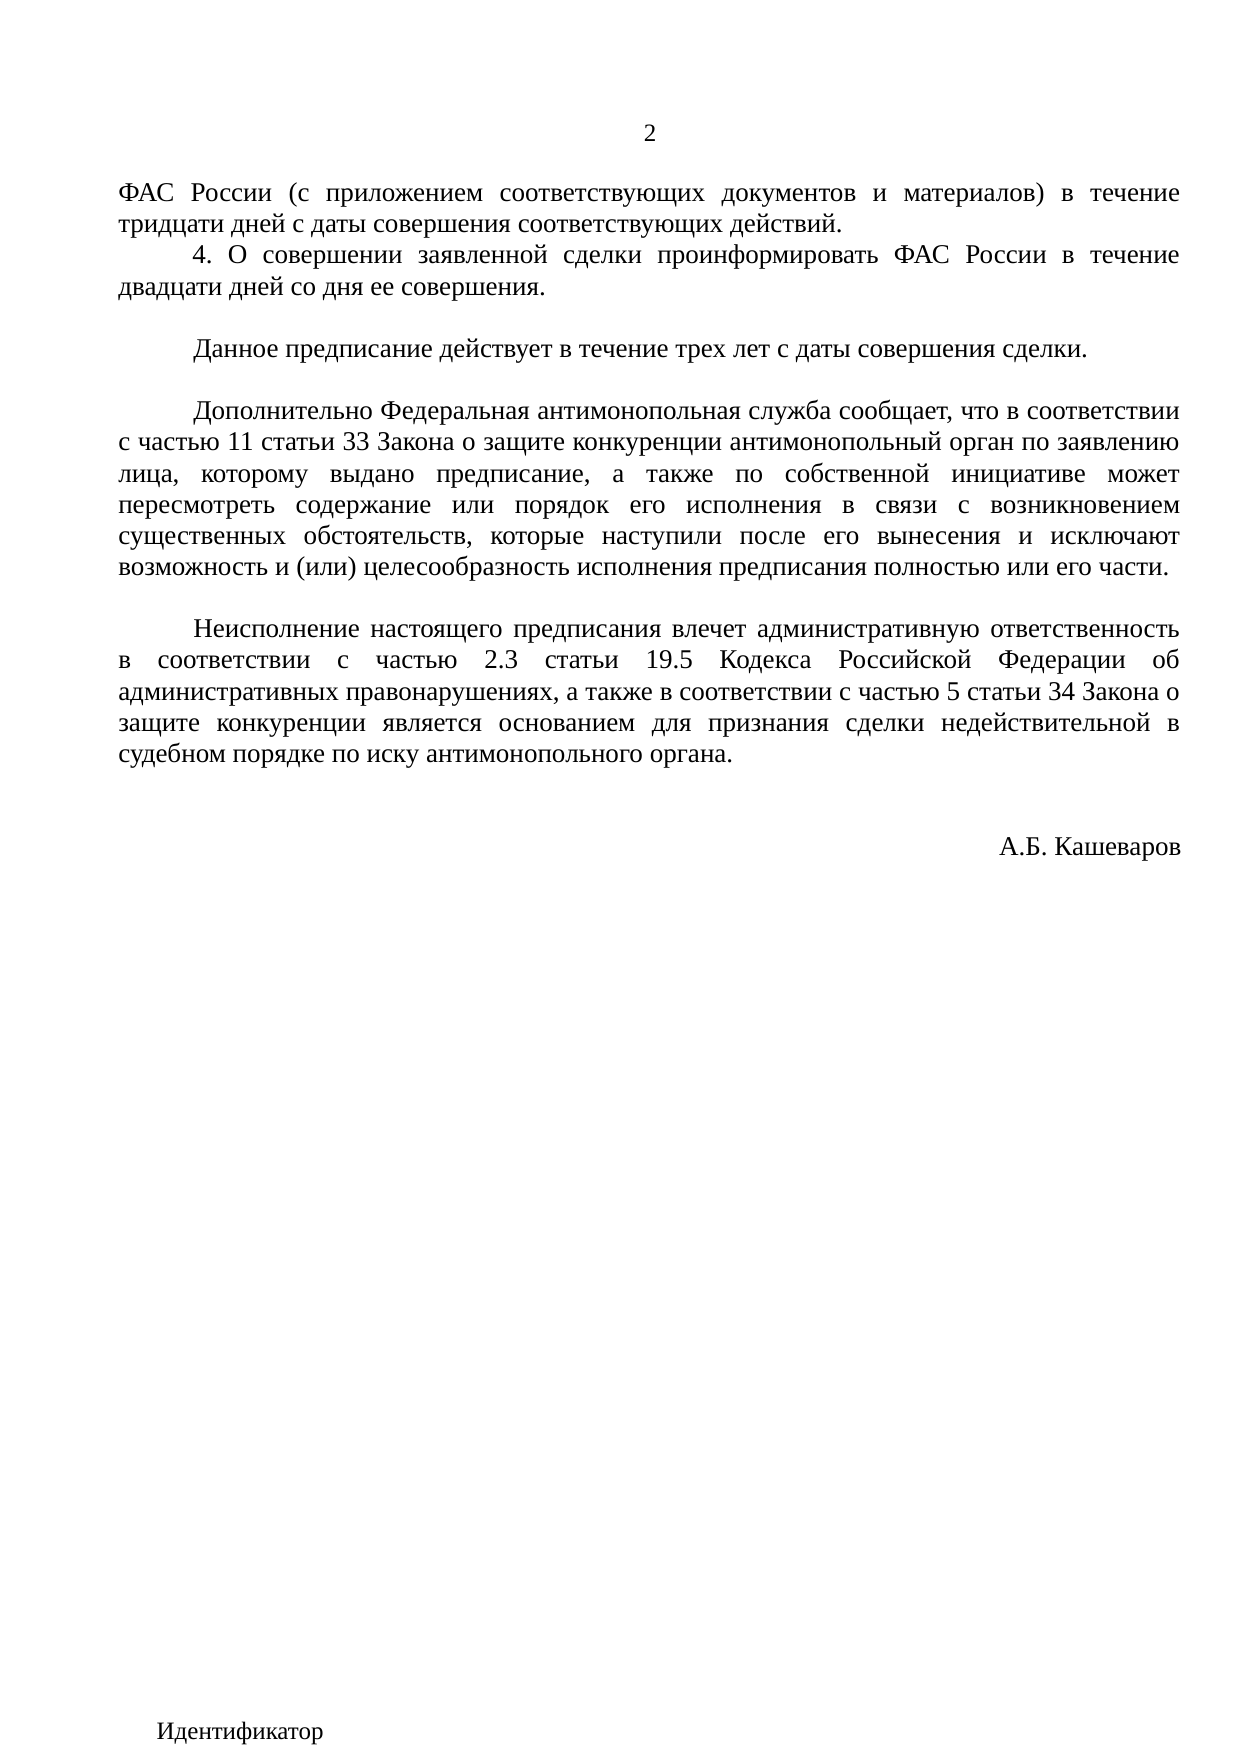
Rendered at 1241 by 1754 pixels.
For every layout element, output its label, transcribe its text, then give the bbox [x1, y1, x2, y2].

text Дополнительно Федеральная антимонопольная служба сообщает, что в соответствии с частью 11 статьи 33 Закона о защите конкуренции антимонопольный орган по заявлению лица, которому выдано предписание, а также по собственной инициативе может пересмотреть содержание или порядок его исполнения в связи с возникновением существенных обстоятельств, которые наступили после его вынесения и исключают возможность и (или) целесообразность исполнения предписания полностью или его части. [118, 394, 1181, 581]
text Неисполнение настоящего предписания влечет административную ответственность в соответствии с частью 2.3 статьи 19.5 Кодекса Российской Федерации об административных правонарушениях, а также в соответствии с частью 5 статьи 34 Закона о защите конкуренции является основанием для признания сделки недействительной в судебном порядке по иску антимонопольного органа. [118, 612, 1181, 768]
text Данное предписание действует в течение трех лет с даты совершения сделки. [118, 332, 1181, 363]
text 4. О совершении заявленной сделки проинформировать ФАС России в течение двадцати дней со дня ее совершения. [118, 239, 1181, 301]
subtitle А.Б. Кашеваров [118, 830, 1181, 862]
text ФАС России (с приложением соответствующих документов и материалов) в течение тридцати дней с даты совершения соответствующих действий. [118, 176, 1181, 239]
